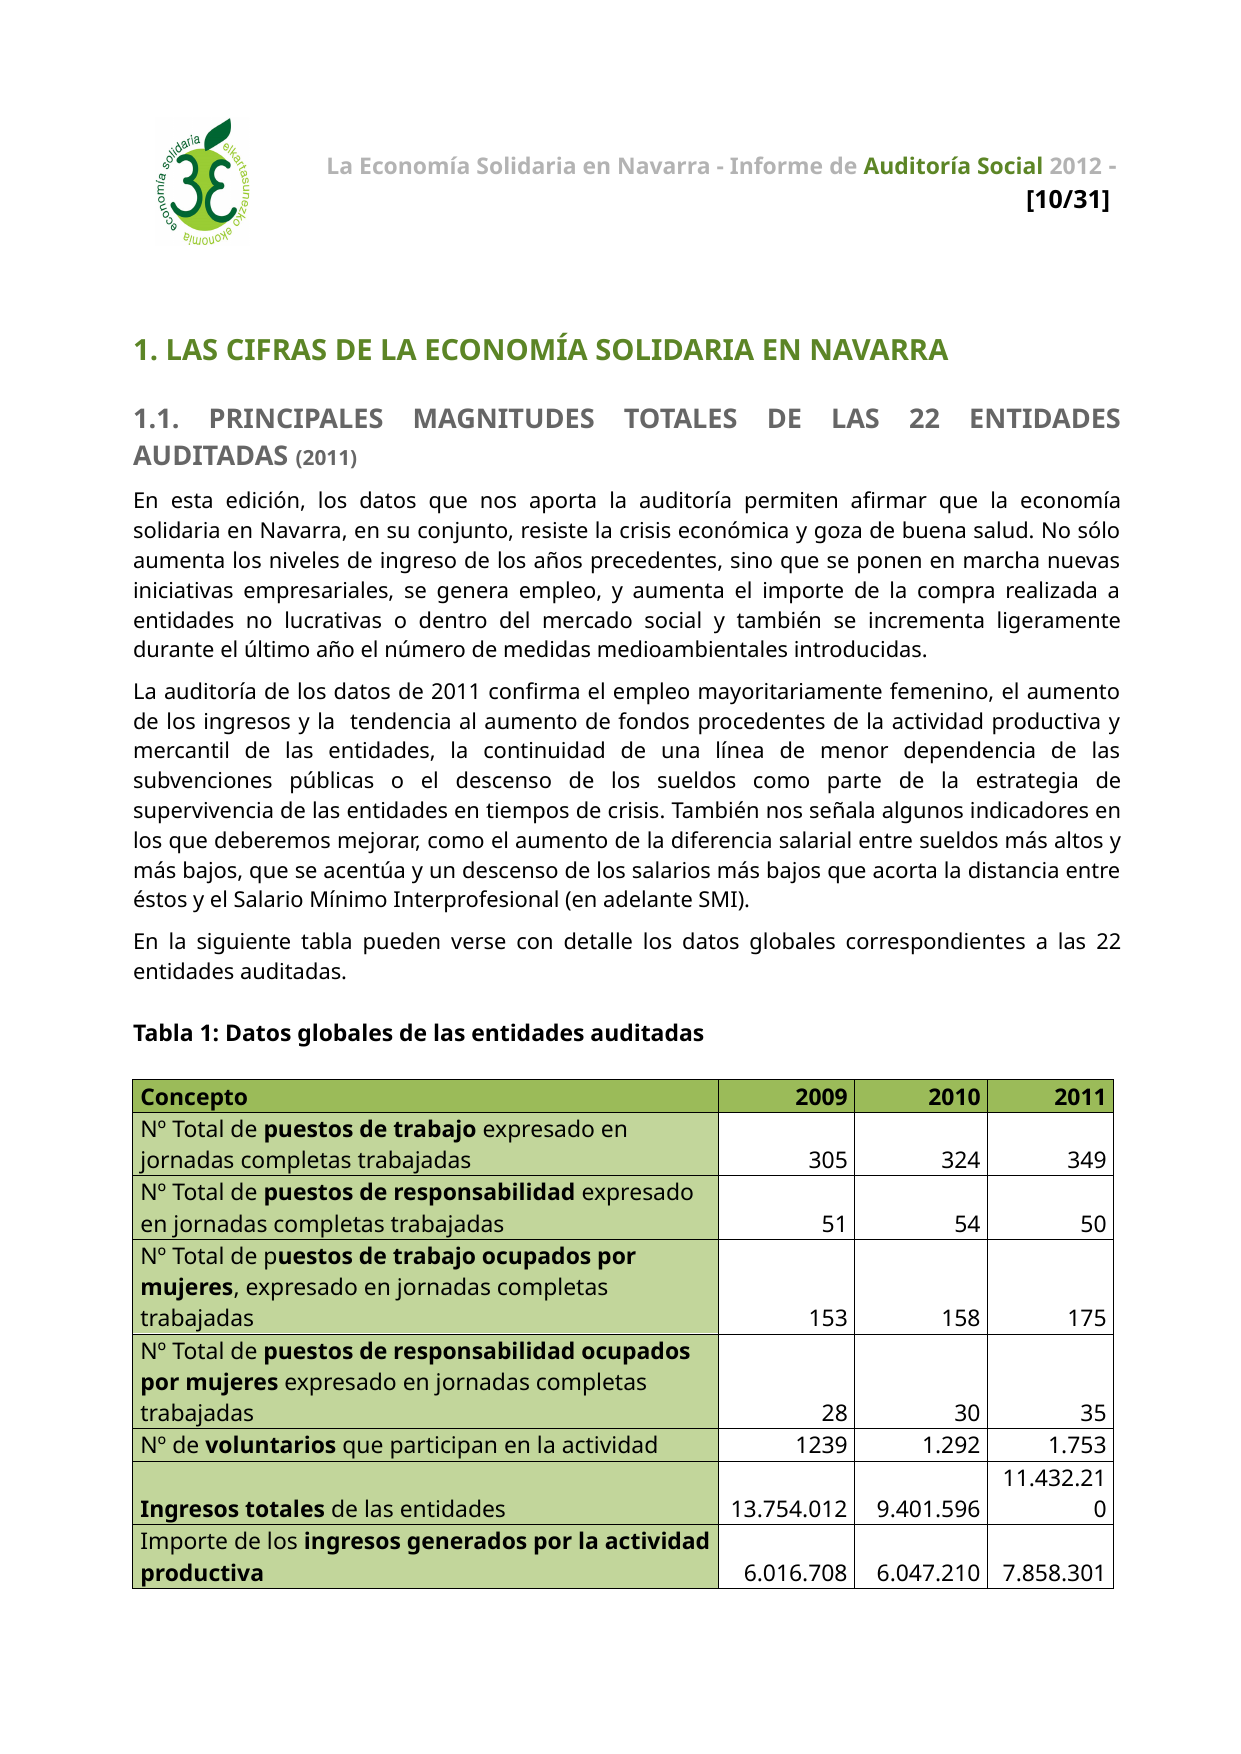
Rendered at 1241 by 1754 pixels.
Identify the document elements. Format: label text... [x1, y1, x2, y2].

table_cell Importe de los ingresos generados por la actividad productiva [133, 1525, 718, 1588]
table_cell 175 [988, 1240, 1113, 1333]
table_cell 153 [719, 1240, 854, 1333]
table_cell 30 [855, 1335, 987, 1428]
table_cell Nº Total de puestos de trabajo expresado en jornadas completas trabajadas [133, 1113, 718, 1175]
text La auditoría de los datos de 2011 confirma el empleo mayoritariamente femenino, el aumento de los ingresos y la tendencia al aumento de fondos procedentes de la actividad productiva y mercantil de las entidades, la continuidad de una línea de menor dependencia de las subvenciones públicas o el descenso de los sueldos como parte de la estrategia de supervivencia de las entidades en tiempos de crisis. También nos señala algunos indicadores en los que deberemos mejorar, como el aumento de la diferencia salarial entre sueldos más altos y más bajos, que se acentúa y un descenso de los salarios más bajos que acorta la distancia entre éstos y el Salario Mínimo Interprofesional (en adelante SMI). [133, 676, 1122, 914]
table_cell 11.432.210 [988, 1462, 1113, 1524]
table_cell 50 [988, 1176, 1113, 1239]
table_cell 324 [855, 1113, 987, 1175]
table_cell 54 [855, 1176, 987, 1239]
table_cell 28 [719, 1335, 854, 1428]
table_cell Nº Total de puestos de responsabilidad ocupados por mujeres expresado en jornadas completas trabajadas [133, 1335, 718, 1428]
table_cell 1.753 [988, 1429, 1113, 1461]
table_cell 1.292 [855, 1429, 987, 1461]
table_cell 305 [719, 1113, 854, 1175]
table_cell 35 [988, 1335, 1113, 1428]
table_cell 349 [988, 1113, 1113, 1175]
table_header 2010 [855, 1080, 987, 1112]
table_cell 9.401.596 [855, 1462, 987, 1524]
table_cell 6.016.708 [719, 1525, 854, 1588]
table_cell 51 [719, 1176, 854, 1239]
table_cell 6.047.210 [855, 1525, 987, 1588]
text Tabla 1: Datos globales de las entidades auditadas [133, 1017, 1122, 1048]
table_cell 1239 [719, 1429, 854, 1461]
table_cell Nº de voluntarios que participan en la actividad [133, 1429, 718, 1461]
table_header 2009 [719, 1080, 854, 1112]
text 1.1. PRINCIPALES MAGNITUDES TOTALES DE LAS 22 ENTIDADES AUDITADAS (2011) [133, 400, 1122, 474]
table_header Concepto [133, 1080, 718, 1112]
table_cell 158 [855, 1240, 987, 1333]
table_cell Nº Total de puestos de responsabilidad expresado en jornadas completas trabajadas [133, 1176, 718, 1239]
table_cell Ingresos totales de las entidades [133, 1462, 718, 1524]
text En esta edición, los datos que nos aporta la auditoría permiten afirmar que la economía solidaria en Navarra, en su conjunto, resiste la crisis económica y goza de buena salud. No sólo aumenta los niveles de ingreso de los años precedentes, sino que se ponen en marcha nuevas iniciativas empresariales, se genera empleo, y aumenta el importe de la compra realizada a entidades no lucrativas o dentro del mercado social y también se incrementa ligeramente durante el último año el número de medidas medioambientales introducidas. [133, 485, 1122, 664]
text En la siguiente tabla pueden verse con detalle los datos globales correspondientes a las 22 entidades auditadas. [133, 926, 1122, 986]
table_cell 13.754.012 [719, 1462, 854, 1524]
table_header 2011 [988, 1080, 1113, 1112]
table_cell 7.858.301 [988, 1525, 1113, 1588]
picture [155, 117, 250, 246]
text 1. LAS CIFRAS DE LA ECONOMÍA SOLIDARIA EN NAVARRA [133, 329, 1122, 369]
table_cell Nº Total de puestos de trabajo ocupados por mujeres, expresado en jornadas completas trabajadas [133, 1240, 718, 1333]
